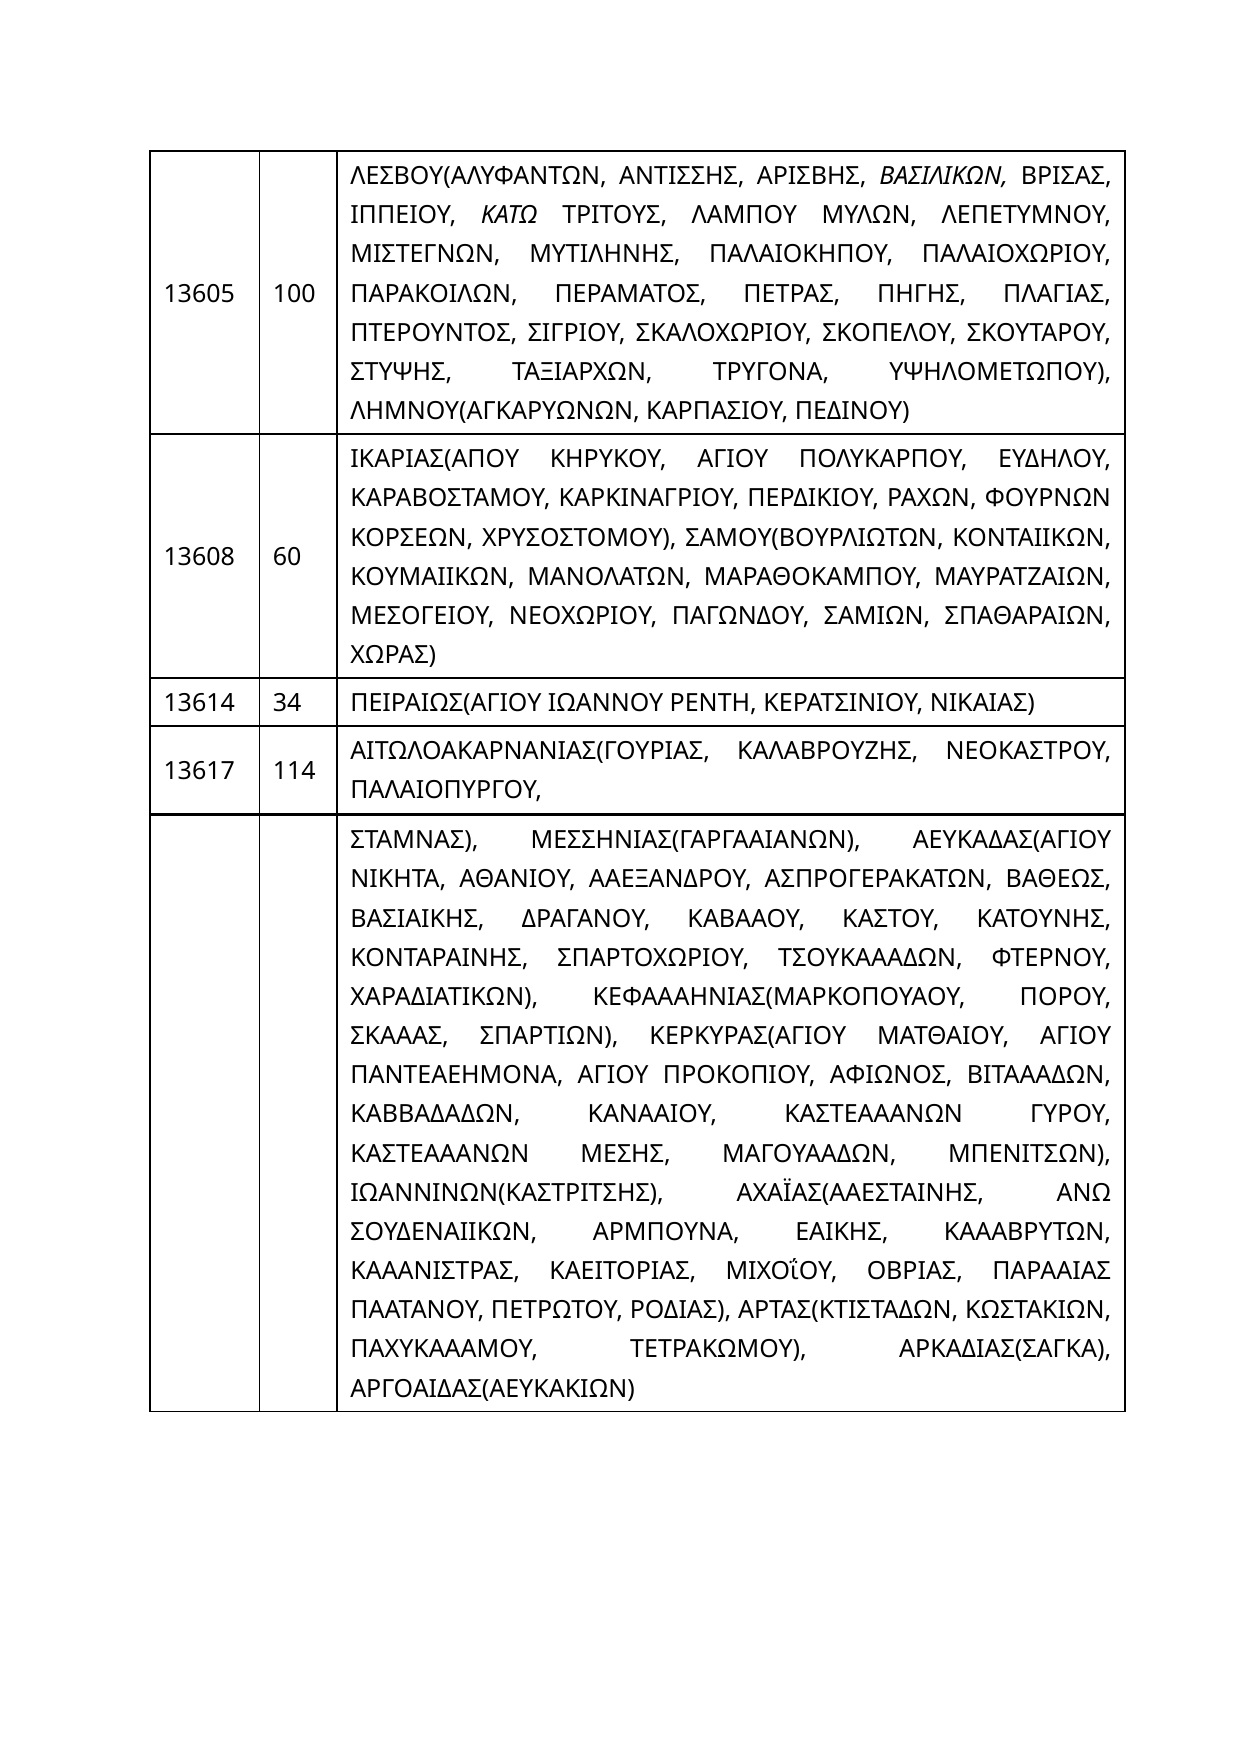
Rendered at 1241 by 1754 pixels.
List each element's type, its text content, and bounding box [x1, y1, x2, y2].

table_header [151, 816, 259, 1411]
table_cell 13617 [151, 727, 259, 812]
table_cell 114 [260, 727, 336, 812]
table_cell ΛΕΣΒΟΥ(ΑΛΥΦΑΝΤΩΝ, ΑΝΤΙΣΣΗΣ, ΑΡΙΣΒΗΣ, ΒΑΣΙΛΙΚΩΝ, ΒΡΙΣΑΣ, ΙΠΠΕΙΟΥ, ΚΑΤΩ ΤΡΙΤΟΥΣ, ΛΑΜΠΟΥ ΜΥΛΩΝ, ΛΕΠΕΤΥΜΝΟΥ, ΜΙΣΤΕΓΝΩΝ, ΜΥΤΙΛΗΝΗΣ, ΠΑΛΑΙΟΚΗΠΟΥ, ΠΑΛΑΙΟΧΩΡΙΟΥ, ΠΑΡΑΚΟΙΛΩΝ, ΠΕΡΑΜΑΤΟΣ, ΠΕΤΡΑΣ, ΠΗΓΗΣ, ΠΛΑΓΙΑΣ, ΠΤΕΡΟΥΝΤΟΣ, ΣΙΓΡΙΟΥ, ΣΚΑΛΟΧΩΡΙΟΥ, ΣΚΟΠΕΛΟΥ, ΣΚΟΥΤΑΡΟΥ, ΣΤΥΨΗΣ, ΤΑΞΙΑΡΧΩΝ, ΤΡΥΓΟΝΑ, ΥΨΗΛΟΜΕΤΩΠΟΥ), ΛΗΜΝΟΥ(ΑΓΚΑΡΥΩΝΩΝ, ΚΑΡΠΑΣΙΟΥ, ΠΕΔΙΝΟΥ) [338, 152, 1124, 433]
table_cell 60 [260, 435, 336, 677]
table_cell ΑΙΤΩΛΟΑΚΑΡΝΑΝΙΑΣ(ΓΟΥΡΙΑΣ, ΚΑΛΑΒΡΟΥΖΗΣ, ΝΕΟΚΑΣΤΡΟΥ, ΠΑΛΑΙΟΠΥΡΓΟΥ, [338, 727, 1124, 812]
table_cell ΠΕΙΡΑΙΩΣ(ΑΓΙΟΥ ΙΩΑΝΝΟΥ ΡΕΝΤΗ, ΚΕΡΑΤΣΙΝΙΟΥ, ΝΙΚΑΙΑΣ) [338, 679, 1124, 725]
table_cell 100 [260, 152, 336, 433]
table_header ΣΤΑΜΝΑΣ), ΜΕΣΣΗΝΙΑΣ(ΓΑΡΓΑΑΙΑΝΩΝ), ΑΕΥΚΑΔΑΣ(ΑΓΙΟΥ ΝΙΚΗΤΑ, ΑΘΑΝΙΟΥ, ΑΑΕΞΑΝΔΡΟΥ, ΑΣΠΡΟΓΕΡΑΚΑΤΩΝ, ΒΑΘΕΩΣ, ΒΑΣΙΑΙΚΗΣ, ΔΡΑΓΑΝΟΥ, ΚΑΒΑΑΟΥ, ΚΑΣΤΟΥ, ΚΑΤΟΥΝΗΣ, ΚΟΝΤΑΡΑΙΝΗΣ, ΣΠΑΡΤΟΧΩΡΙΟΥ, ΤΣΟΥΚΑΑΑΔΩΝ, ΦΤΕΡΝΟΥ, ΧΑΡΑΔΙΑΤΙΚΩΝ), ΚΕΦΑΑΑΗΝΙΑΣ(ΜΑΡΚΟΠΟΥΑΟΥ, ΠΟΡΟΥ, ΣΚΑΑΑΣ, ΣΠΑΡΤΙΩΝ), ΚΕΡΚΥΡΑΣ(ΑΓΙΟΥ ΜΑΤΘΑΙΟΥ, ΑΓΙΟΥ ΠΑΝΤΕΑΕΗΜΟΝΑ, ΑΓΙΟΥ ΠΡΟΚΟΠΙΟΥ, ΑΦΙΩΝΟΣ, ΒΙΤΑΑΑΔΩΝ, ΚΑΒΒΑΔΑΔΩΝ, ΚΑΝΑΑΙΟΥ, ΚΑΣΤΕΑΑΑΝΩΝ ΓΥΡΟΥ, ΚΑΣΤΕΑΑΑΝΩΝ ΜΕΣΗΣ, ΜΑΓΟΥΑΑΔΩΝ, ΜΠΕΝΙΤΣΩΝ), ΙΩΑΝΝΙΝΩΝ(ΚΑΣΤΡΙΤΣΗΣ), ΑΧΑΪΑΣ(ΑΑΕΣΤΑΙΝΗΣ, ΑΝΩ ΣΟΥΔΕΝΑΙΙΚΩΝ, ΑΡΜΠΟΥΝΑ, ΕΑΙΚΗΣ, ΚΑΑΑΒΡΥΤΩΝ, ΚΑΑΑΝΙΣΤΡΑΣ, ΚΑΕΙΤΟΡΙΑΣ, ΜΙΧΟΐΟΥ, ΟΒΡΙΑΣ, ΠΑΡΑΑΙΑΣ ΠΑΑΤΑΝΟΥ, ΠΕΤΡΩΤΟΥ, ΡΟΔΙΑΣ), ΑΡΤΑΣ(ΚΤΙΣΤΑΔΩΝ, ΚΩΣΤΑΚΙΩΝ, ΠΑΧΥΚΑΑΑΜΟΥ, ΤΕΤΡΑΚΩΜΟΥ), ΑΡΚΑΔΙΑΣ(ΣΑΓΚΑ), ΑΡΓΟΑΙΔΑΣ(ΑΕΥΚΑΚΙΩΝ) [338, 816, 1124, 1411]
table_header [260, 816, 336, 1411]
table_cell 13614 [151, 679, 259, 725]
table_cell 34 [260, 679, 336, 725]
table_cell 13605 [151, 152, 259, 433]
table_cell ΙΚΑΡΙΑΣ(ΑΠΟΥ ΚΗΡΥΚΟΥ, ΑΓΙΟΥ ΠΟΛΥΚΑΡΠΟΥ, ΕΥΔΗΛΟΥ, ΚΑΡΑΒΟΣΤΑΜΟΥ, ΚΑΡΚΙΝΑΓΡΙΟΥ, ΠΕΡΔΙΚΙΟΥ, ΡΑΧΩΝ, ΦΟΥΡΝΩΝ ΚΟΡΣΕΩΝ, ΧΡΥΣΟΣΤΟΜΟΥ), ΣΑΜΟΥ(ΒΟΥΡΛΙΩΤΩΝ, ΚΟΝΤΑΙΙΚΩΝ, ΚΟΥΜΑΙΙΚΩΝ, ΜΑΝΟΛΑΤΩΝ, ΜΑΡΑΘΟΚΑΜΠΟΥ, ΜΑΥΡΑΤΖΑΙΩΝ, ΜΕΣΟΓΕΙΟΥ, ΝΕΟΧΩΡΙΟΥ, ΠΑΓΩΝΔΟΥ, ΣΑΜΙΩΝ, ΣΠΑΘΑΡΑΙΩΝ, ΧΩΡΑΣ) [338, 435, 1124, 677]
table_cell 13608 [151, 435, 259, 677]
